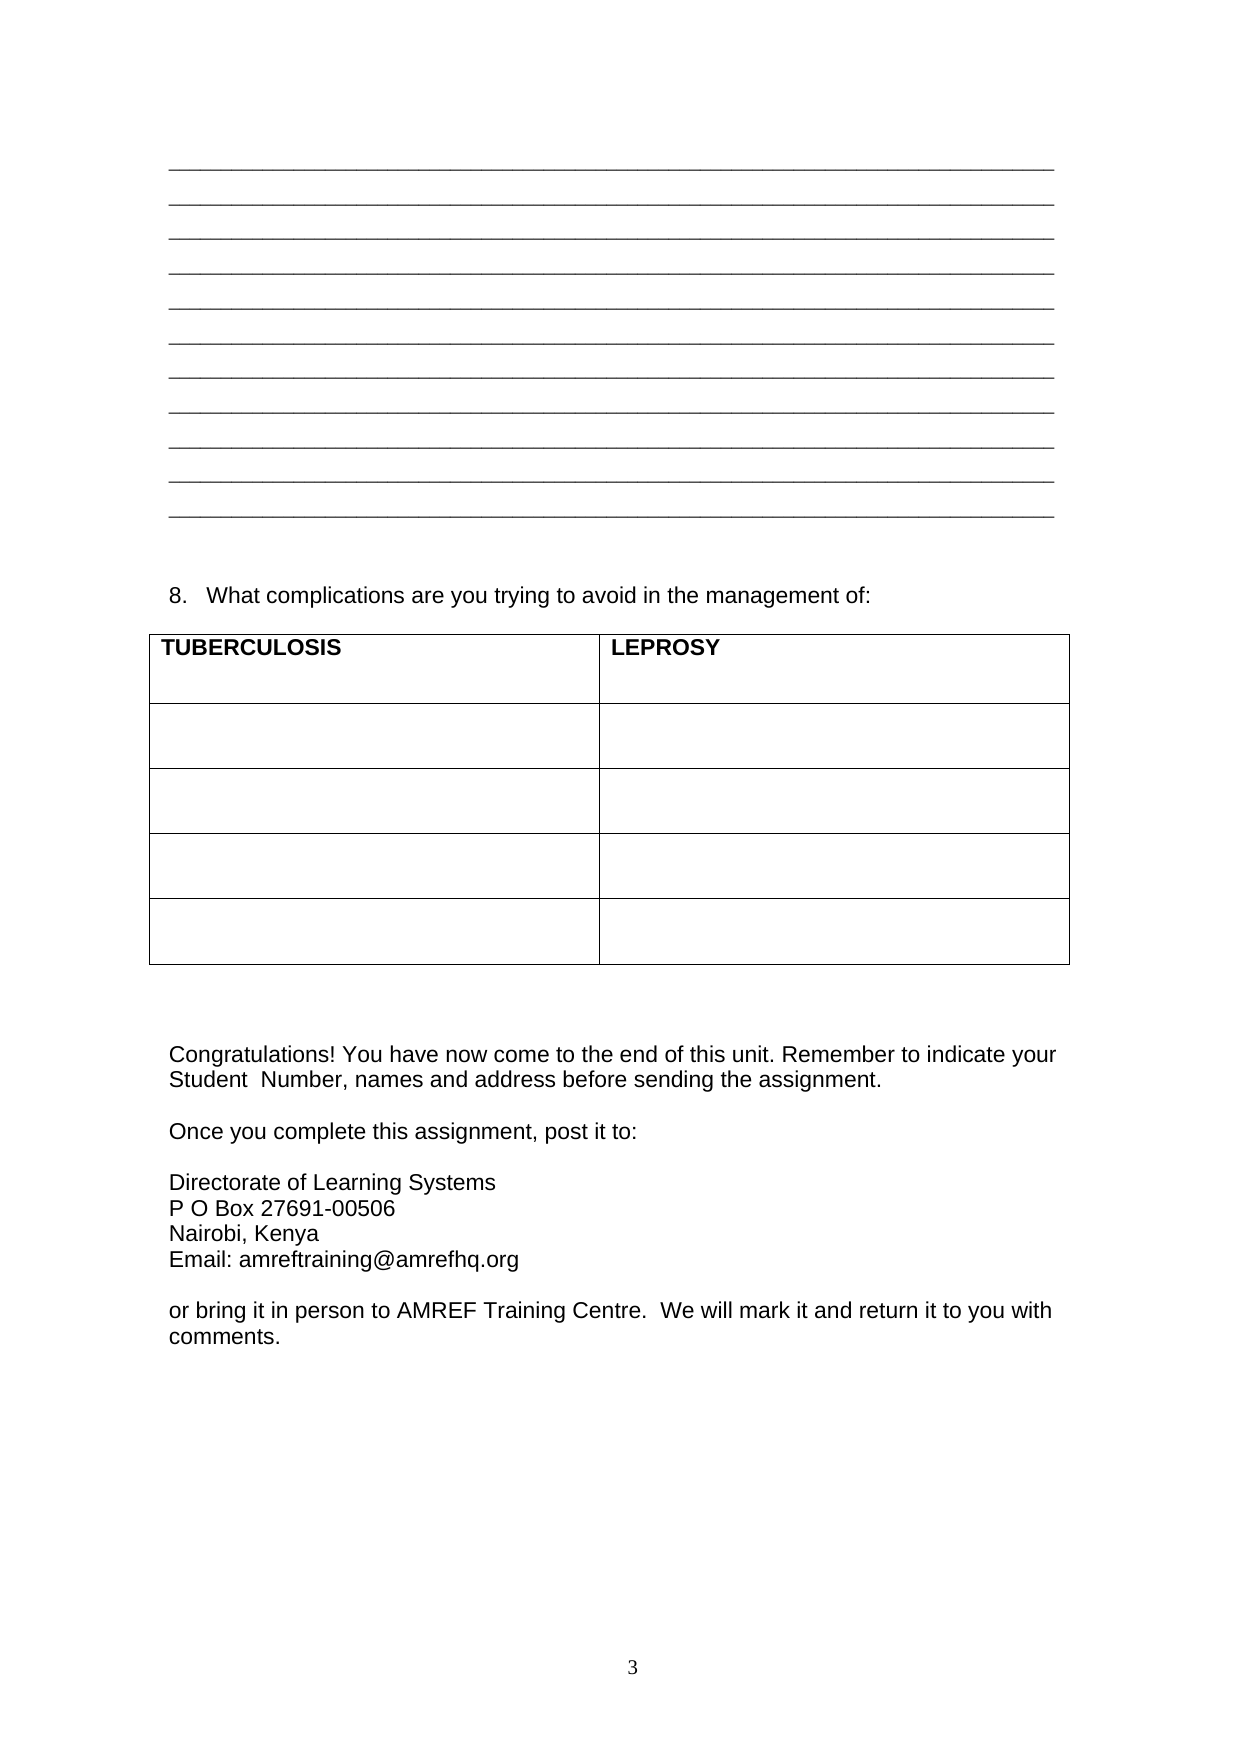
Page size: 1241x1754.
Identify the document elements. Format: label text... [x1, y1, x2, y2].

text Once you complete this assignment, post it to: [169, 1118, 1096, 1144]
text _____________________________________________________________________________________ [169, 462, 1096, 485]
table_cell [150, 704, 599, 768]
table_cell [150, 769, 599, 832]
table_cell [150, 834, 599, 898]
text _____________________________________________________________________________________ [169, 219, 1096, 242]
text _____________________________________________________________________________________ [169, 254, 1096, 277]
text Congratulations! You have now come to the end of this unit. Remember to indicate your Student Number, names and address before sending the assignment. [169, 1041, 1096, 1093]
text _____________________________________________________________________________________ [169, 150, 1096, 173]
text _____________________________________________________________________________________ [169, 497, 1096, 520]
text _____________________________________________________________________________________ [169, 393, 1096, 416]
table_header TUBERCULOSIS [150, 635, 599, 702]
table_cell [600, 899, 1069, 963]
text Email: amreftraining@amrefhq.org [169, 1246, 1096, 1272]
table_cell [600, 704, 1069, 768]
text _____________________________________________________________________________________ [169, 185, 1096, 208]
text _____________________________________________________________________________________ [169, 323, 1096, 347]
text _____________________________________________________________________________________ [169, 289, 1096, 312]
text _____________________________________________________________________________________ [169, 358, 1096, 381]
table_cell [600, 834, 1069, 898]
text P O Box 27691-00506 [169, 1195, 1096, 1221]
text _____________________________________________________________________________________ [169, 427, 1096, 451]
text Nairobi, Kenya [169, 1221, 1096, 1246]
list What complications are you trying to avoid in the management of: [169, 583, 1096, 608]
text Directorate of Learning Systems [169, 1169, 1096, 1195]
text or bring it in person to AMREF Training Centre. We will mark it and return it to you with comments. [169, 1298, 1096, 1349]
table_cell [150, 899, 599, 963]
table_header LEPROSY [600, 635, 1069, 702]
table_cell [600, 769, 1069, 832]
